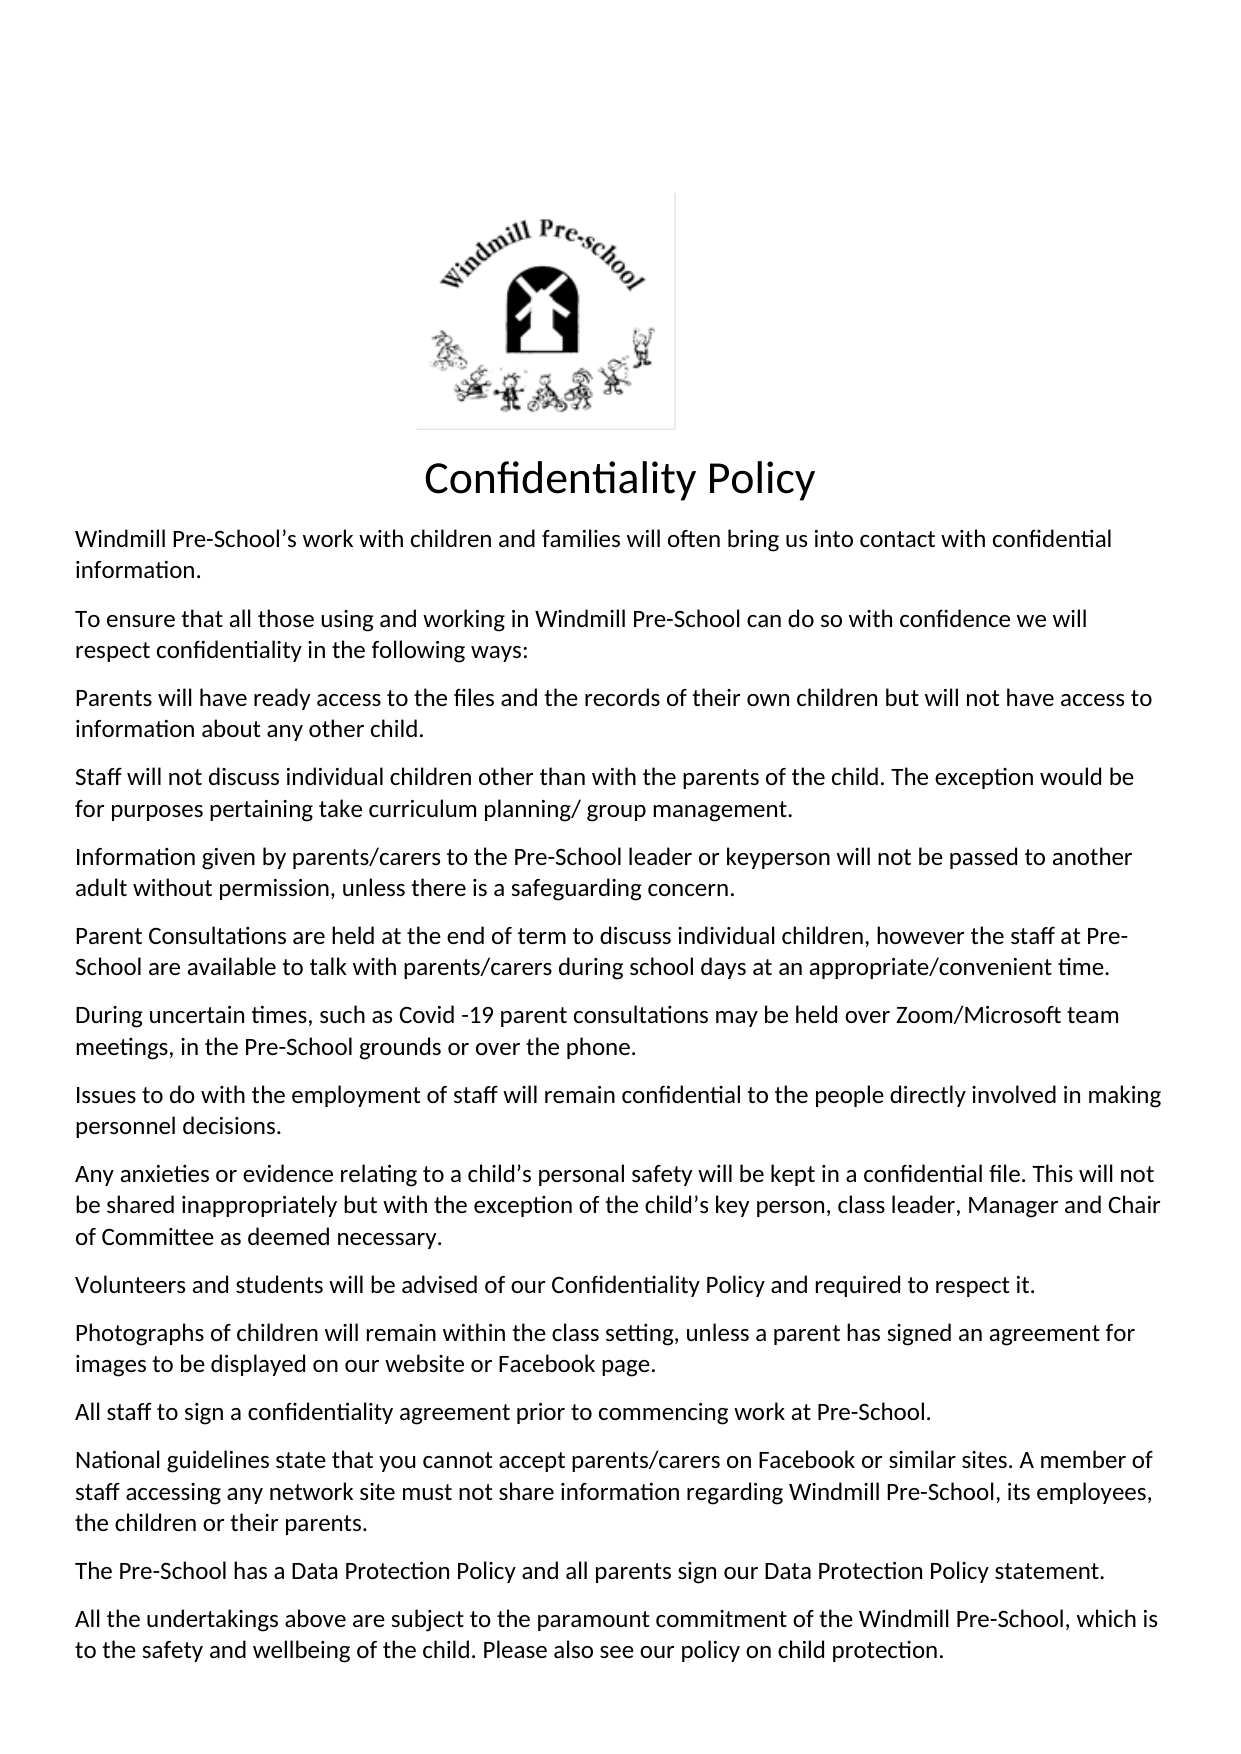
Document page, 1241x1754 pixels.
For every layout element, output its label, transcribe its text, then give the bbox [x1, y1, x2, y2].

text To ensure that all those using and working in Windmill Pre-School can do so with confidence we will respect confidentiality in the following ways: [75, 603, 1165, 664]
text Staff will not discuss individual children other than with the parents of the child. The exception would be for purposes pertaining take curriculum planning/ group management. [75, 761, 1165, 823]
text All staff to sign a confidentiality agreement prior to commencing work at Pre-School. [75, 1396, 1165, 1427]
text Issues to do with the employment of staff will remain confidential to the people directly involved in making personnel decisions. [75, 1079, 1165, 1141]
text Parents will have ready access to the files and the records of their own children but will not have access to information about any other child. [75, 682, 1165, 744]
text Windmill Pre-School’s work with children and families will often bring us into contact with confidential information. [75, 523, 1165, 585]
text Parent Consultations are held at the end of term to discuss individual children, however the staff at Pre-School are available to talk with parents/carers during school days at an appropriate/convenient time. [75, 920, 1165, 982]
text All the undertakings above are subject to the paramount commitment of the Windmill Pre-School, which is to the safety and wellbeing of the child. Please also see our policy on child protection. [75, 1603, 1165, 1665]
text National guidelines state that you cannot accept parents/carers on Facebook or similar sites. A member of staff accessing any network site must not share information regarding Windmill Pre-School, its employees, the children or their parents. [75, 1444, 1165, 1538]
text The Pre-School has a Data Protection Policy and all parents sign our Data Protection Policy statement. [75, 1555, 1165, 1586]
text Volunteers and students will be advised of our Confidentiality Policy and required to respect it. [75, 1269, 1165, 1299]
text Photographs of children will remain within the class setting, unless a parent has signed an agreement for images to be displayed on our website or Facebook page. [75, 1317, 1165, 1379]
text Any anxieties or evidence relating to a child’s personal safety will be kept in a confidential file. This will not be shared inappropriately but with the exception of the child’s key person, class leader, Manager and Chair of Committee as deemed necessary. [75, 1158, 1165, 1252]
text Information given by parents/carers to the Pre-School leader or keyperson will not be passed to another adult without permission, unless there is a safeguarding concern. [75, 841, 1165, 903]
text During uncertain times, such as Covid -19 parent consultations may be held over Zoom/Microsoft team meetings, in the Pre-School grounds or over the phone. [75, 999, 1165, 1061]
text Confidentiality Policy [75, 449, 1165, 505]
